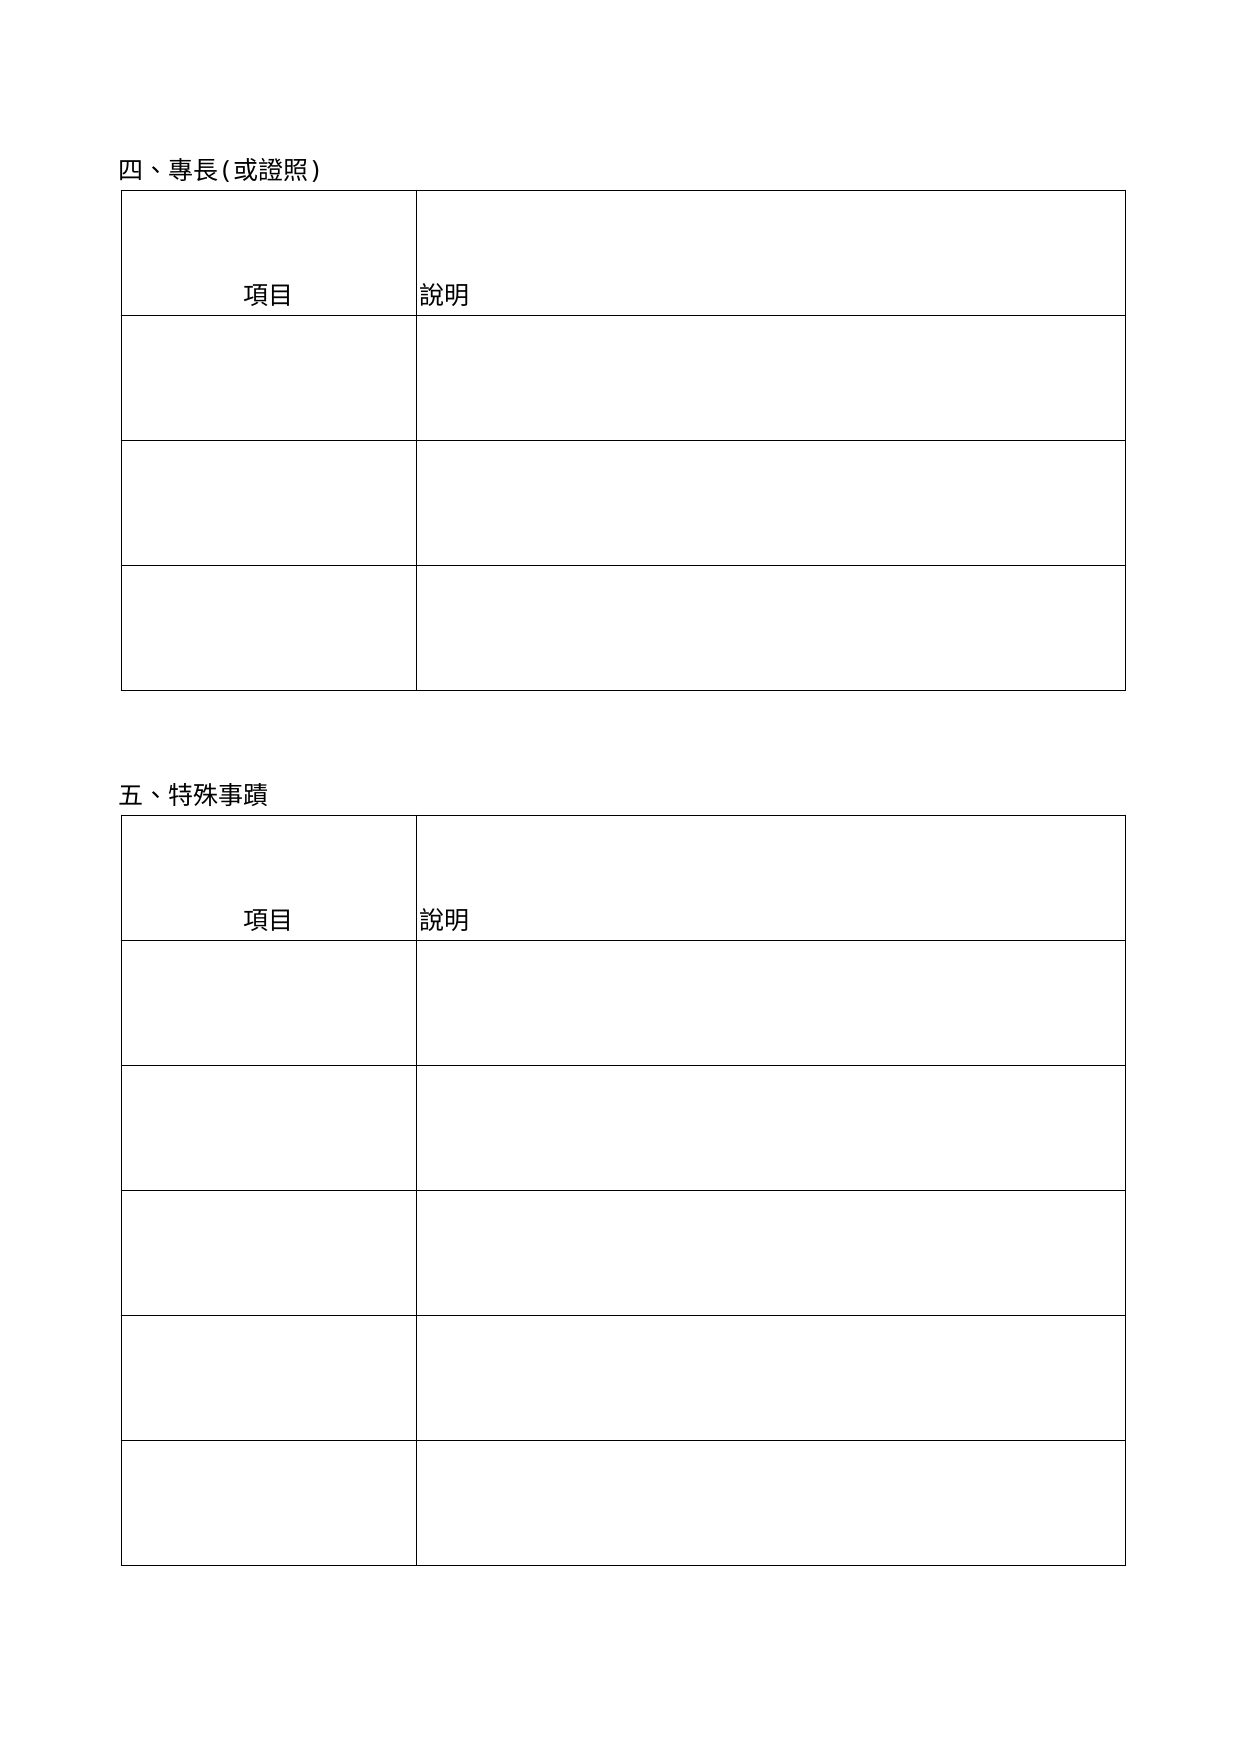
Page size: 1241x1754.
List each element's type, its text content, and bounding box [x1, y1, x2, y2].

table_cell [417, 1066, 1125, 1189]
table_cell [417, 316, 1125, 439]
table_header 項目 [122, 816, 416, 939]
table_cell [417, 1316, 1125, 1439]
table_header 說明 [417, 816, 1125, 939]
table_cell [122, 441, 416, 564]
table_cell [417, 941, 1125, 1064]
table_cell [417, 1441, 1125, 1564]
table_header 項目 [122, 191, 416, 314]
table_cell [122, 1191, 416, 1314]
table_cell [122, 941, 416, 1064]
text 五、特殊事蹟 [118, 752, 1122, 814]
table_cell [122, 566, 416, 689]
table_cell [122, 1316, 416, 1439]
table_cell [122, 316, 416, 439]
table_cell [417, 566, 1125, 689]
text 四、專長(或證照) [118, 127, 1122, 189]
table_cell [417, 1191, 1125, 1314]
table_cell [122, 1066, 416, 1189]
table_header 說明 [417, 191, 1125, 314]
table_cell [417, 441, 1125, 564]
table_cell [122, 1441, 416, 1564]
